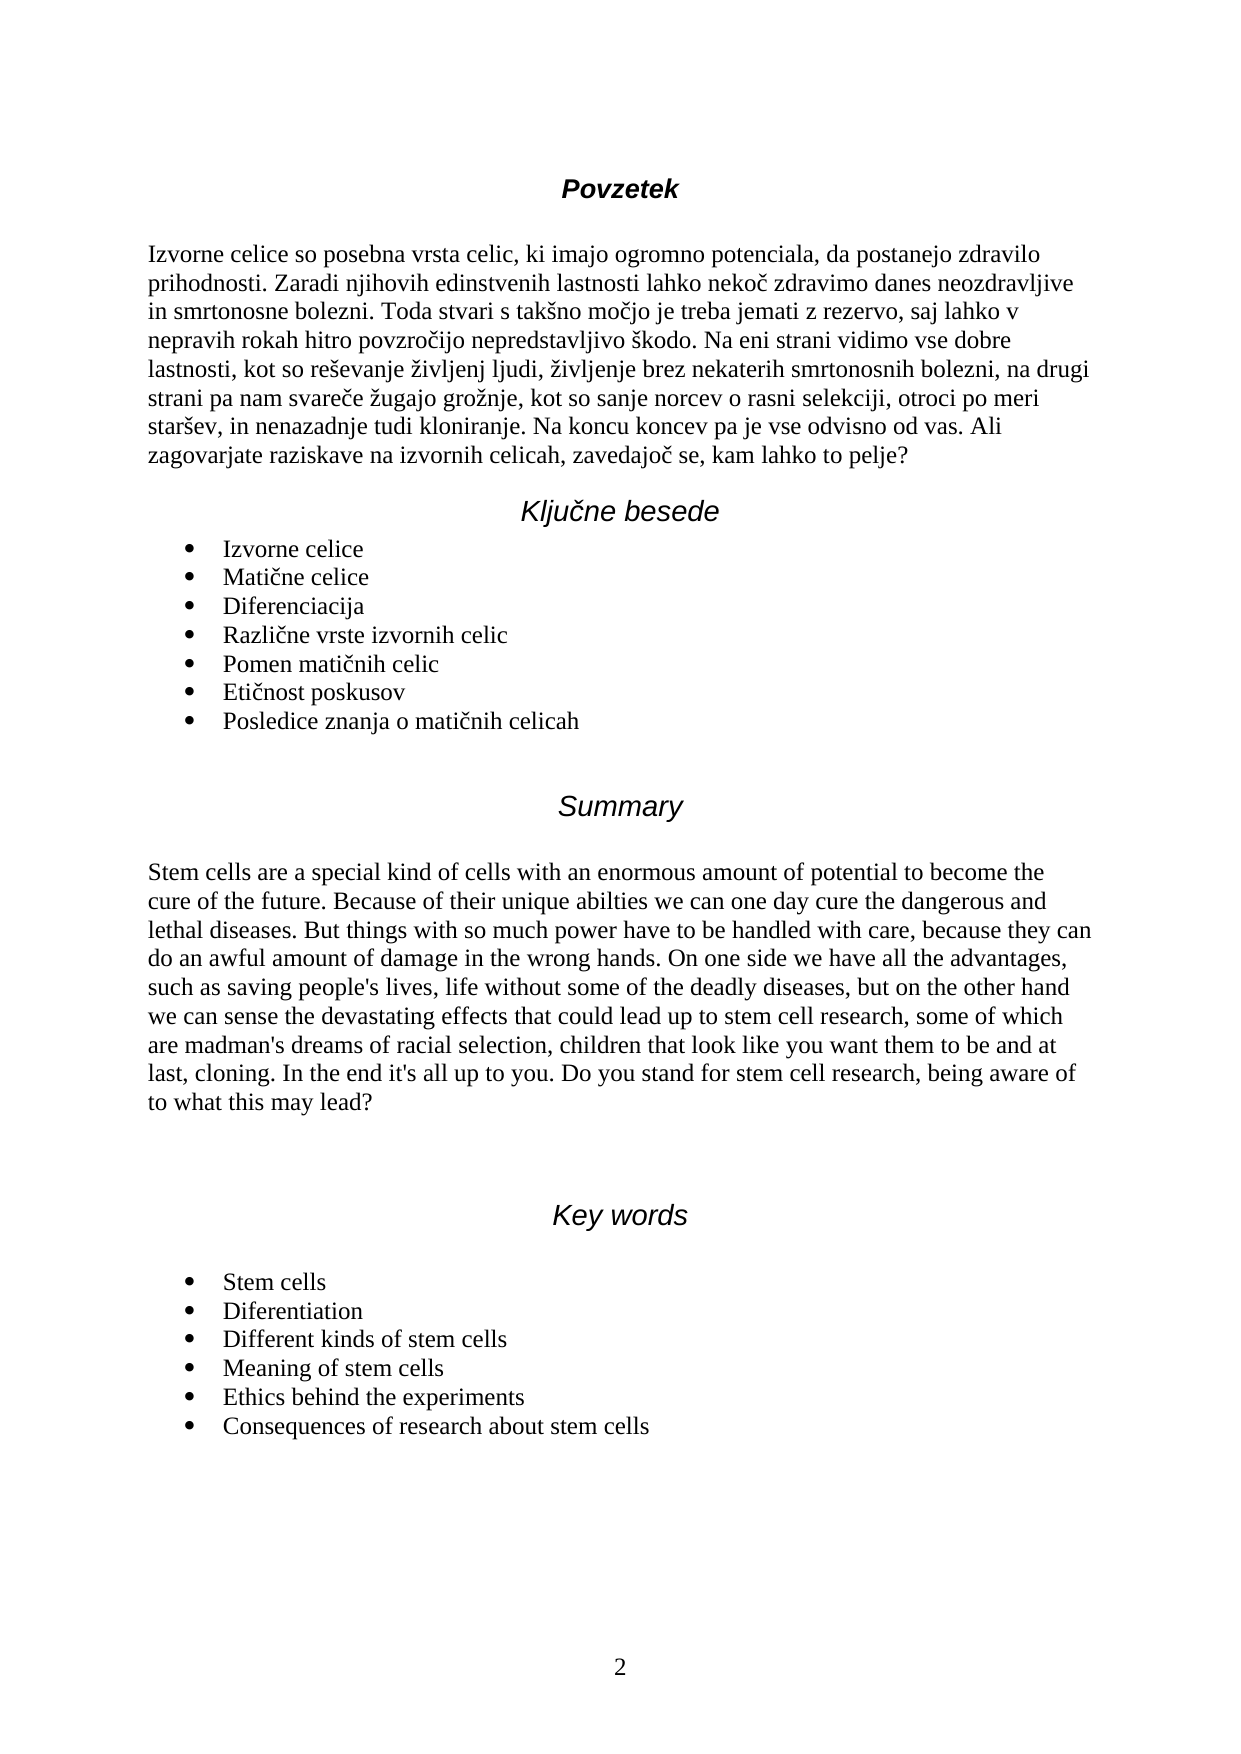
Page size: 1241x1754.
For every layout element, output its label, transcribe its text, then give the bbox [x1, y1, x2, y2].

subtitle Povzetek [148, 173, 1093, 204]
text Stem cells are a special kind of cells with an enormous amount of potential to become the cure of the future. Because of their unique abilties we can one day cure the dangerous and lethal diseases. But things with so much power have to be handled with care, because they can do an awful amount of damage in the wrong hands. On one side we have all the advantages, such as saving people's lives, life without some of the deadly diseases, but on the other hand we can sense the devastating effects that could lead up to stem cell research, some of which are madman's dreams of racial selection, children that look like you want them to be and at last, cloning. In the end it's all up to you. Do you stand for stem cell research, being aware of to what this may lead? [148, 857, 1093, 1116]
list Posledice znanja o matičnih celicah [185, 706, 1093, 735]
list Pomen matičnih celic [185, 649, 1093, 677]
list Ethics behind the experiments [185, 1382, 1093, 1411]
list Different kinds of stem cells [185, 1324, 1093, 1353]
list Izvorne celice [185, 534, 1093, 562]
subtitle Key words [148, 1198, 1093, 1232]
list Diferentiation [185, 1296, 1093, 1324]
text Izvorne celice so posebna vrsta celic, ki imajo ogromno potenciala, da postanejo zdravilo prihodnosti. Zaradi njihovih edinstvenih lastnosti lahko nekoč zdravimo danes neozdravljive in smrtonosne bolezni. Toda stvari s takšno močjo je treba jemati z rezervo, saj lahko v nepravih rokah hitro povzročijo nepredstavljivo škodo. Na eni strani vidimo vse dobre lastnosti, kot so reševanje življenj ljudi, življenje brez nekaterih smrtonosnih bolezni, na drugi strani pa nam svareče žugajo grožnje, kot so sanje norcev o rasni selekciji, otroci po meri staršev, in nenazadnje tudi kloniranje. Na koncu koncev pa je vse odvisno od vas. Ali zagovarjate raziskave na izvornih celicah, zavedajoč se, kam lahko to pelje? [148, 239, 1093, 469]
list Stem cells [185, 1267, 1093, 1296]
list Meaning of stem cells [185, 1353, 1093, 1382]
subtitle Summary [148, 789, 1093, 822]
list Matične celice [185, 562, 1093, 591]
list Različne vrste izvornih celic [185, 620, 1093, 649]
subtitle Ključne besede [148, 494, 1093, 527]
list Diferenciacija [185, 591, 1093, 620]
list Etičnost poskusov [185, 677, 1093, 706]
list Consequences of research about stem cells [185, 1411, 1093, 1439]
